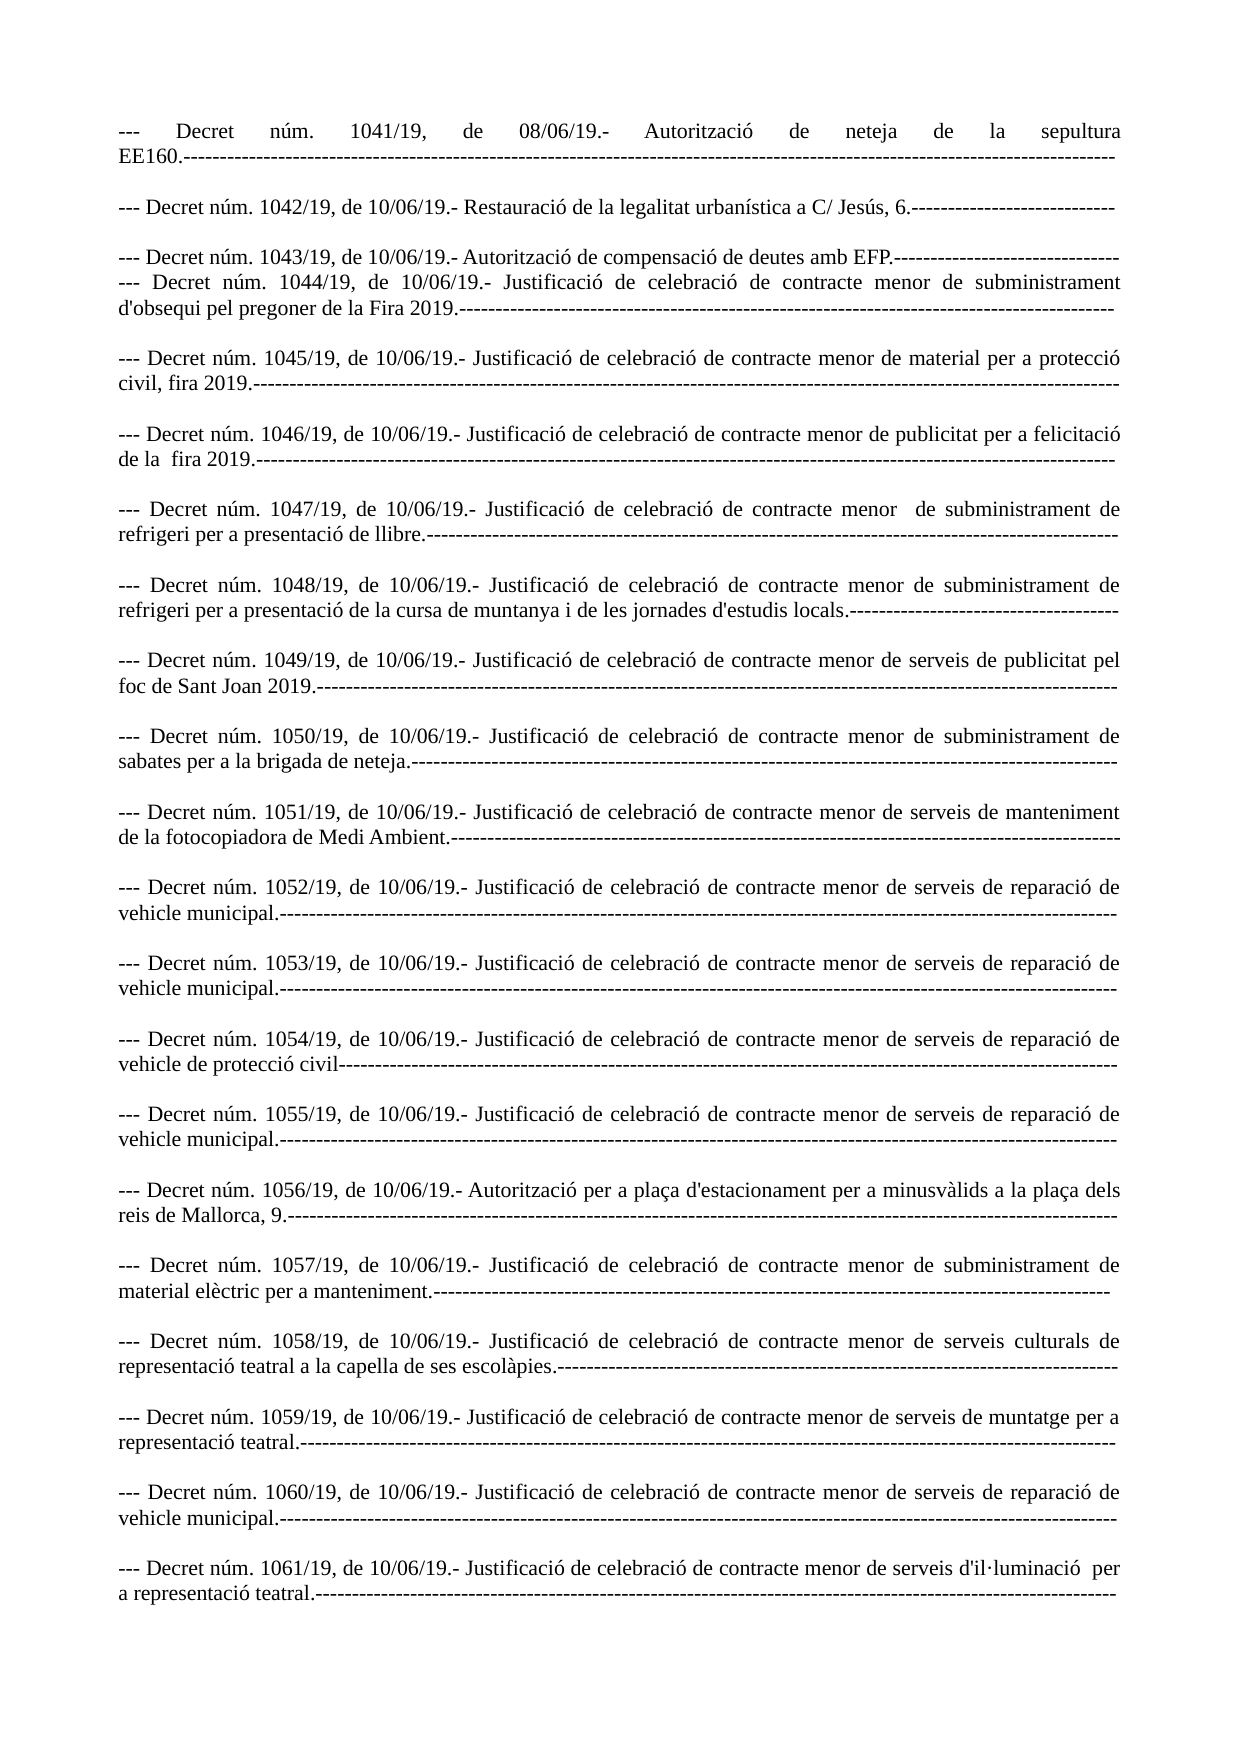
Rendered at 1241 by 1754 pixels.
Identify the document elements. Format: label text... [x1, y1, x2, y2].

text --- Decret núm. 1047/19, de 10/06/19.- Justificació de celebració de contracte menor de subministrament de refrigeri per a presentació de llibre.----------------------------------------------------------------------------------------------- [118, 496, 1122, 547]
text --- Decret núm. 1061/19, de 10/06/19.- Justificació de celebració de contracte menor de serveis d'il·luminació per a representació teatral.-------------------------------------------------------------------------------------------------------------- [118, 1555, 1122, 1605]
text --- Decret núm. 1054/19, de 10/06/19.- Justificació de celebració de contracte menor de serveis de reparació de vehicle de protecció civil----------------------------------------------------------------------------------------------------------- [118, 1026, 1122, 1076]
text --- Decret núm. 1052/19, de 10/06/19.- Justificació de celebració de contracte menor de serveis de reparació de vehicle municipal.------------------------------------------------------------------------------------------------------------------- [118, 874, 1122, 925]
text --- Decret núm. 1057/19, de 10/06/19.- Justificació de celebració de contracte menor de subministrament de material elèctric per a manteniment.--------------------------------------------------------------------------------------------- [118, 1252, 1122, 1303]
text --- Decret núm. 1045/19, de 10/06/19.- Justificació de celebració de contracte menor de material per a protecció civil, fira 2019.----------------------------------------------------------------------------------------------------------------------- [118, 345, 1122, 395]
text --- Decret núm. 1053/19, de 10/06/19.- Justificació de celebració de contracte menor de serveis de reparació de vehicle municipal.------------------------------------------------------------------------------------------------------------------- [118, 950, 1122, 1000]
text --- Decret núm. 1056/19, de 10/06/19.- Autorització per a plaça d'estacionament per a minusvàlids a la plaça dels reis de Mallorca, 9.------------------------------------------------------------------------------------------------------------------ [118, 1177, 1122, 1227]
text --- Decret núm. 1055/19, de 10/06/19.- Justificació de celebració de contracte menor de serveis de reparació de vehicle municipal.------------------------------------------------------------------------------------------------------------------- [118, 1101, 1122, 1152]
text --- Decret núm. 1044/19, de 10/06/19.- Justificació de celebració de contracte menor de subministrament d'obsequi pel pregoner de la Fira 2019.------------------------------------------------------------------------------------------ [118, 269, 1122, 320]
text --- Decret núm. 1042/19, de 10/06/19.- Restauració de la legalitat urbanística a C/ Jesús, 6.---------------------------- [118, 194, 1122, 219]
text --- Decret núm. 1051/19, de 10/06/19.- Justificació de celebració de contracte menor de serveis de manteniment de la fotocopiadora de Medi Ambient.-------------------------------------------------------------------------------------------- [118, 799, 1122, 849]
text --- Decret núm. 1060/19, de 10/06/19.- Justificació de celebració de contracte menor de serveis de reparació de vehicle municipal.------------------------------------------------------------------------------------------------------------------- [118, 1479, 1122, 1530]
text --- Decret núm. 1059/19, de 10/06/19.- Justificació de celebració de contracte menor de serveis de muntatge per a representació teatral.---------------------------------------------------------------------------------------------------------------- [118, 1404, 1122, 1454]
text --- Decret núm. 1049/19, de 10/06/19.- Justificació de celebració de contracte menor de serveis de publicitat pel foc de Sant Joan 2019.-------------------------------------------------------------------------------------------------------------- [118, 647, 1122, 698]
text --- Decret núm. 1058/19, de 10/06/19.- Justificació de celebració de contracte menor de serveis culturals de representació teatral a la capella de ses escolàpies.----------------------------------------------------------------------------- [118, 1328, 1122, 1378]
text --- Decret núm. 1048/19, de 10/06/19.- Justificació de celebració de contracte menor de subministrament de refrigeri per a presentació de la cursa de muntanya i de les jornades d'estudis locals.------------------------------------- [118, 572, 1122, 622]
text --- Decret núm. 1046/19, de 10/06/19.- Justificació de celebració de contracte menor de publicitat per a felicitació de la fira 2019.---------------------------------------------------------------------------------------------------------------------- [118, 421, 1122, 471]
text --- Decret núm. 1050/19, de 10/06/19.- Justificació de celebració de contracte menor de subministrament de sabates per a la brigada de neteja.------------------------------------------------------------------------------------------------- [118, 723, 1122, 773]
text --- Decret núm. 1043/19, de 10/06/19.- Autorització de compensació de deutes amb EFP.------------------------------- [118, 244, 1122, 269]
text --- Decret núm. 1041/19, de 08/06/19.- Autorització de neteja de la sepultura EE160.-------------------------------------------------------------------------------------------------------------------------------- [118, 118, 1122, 168]
